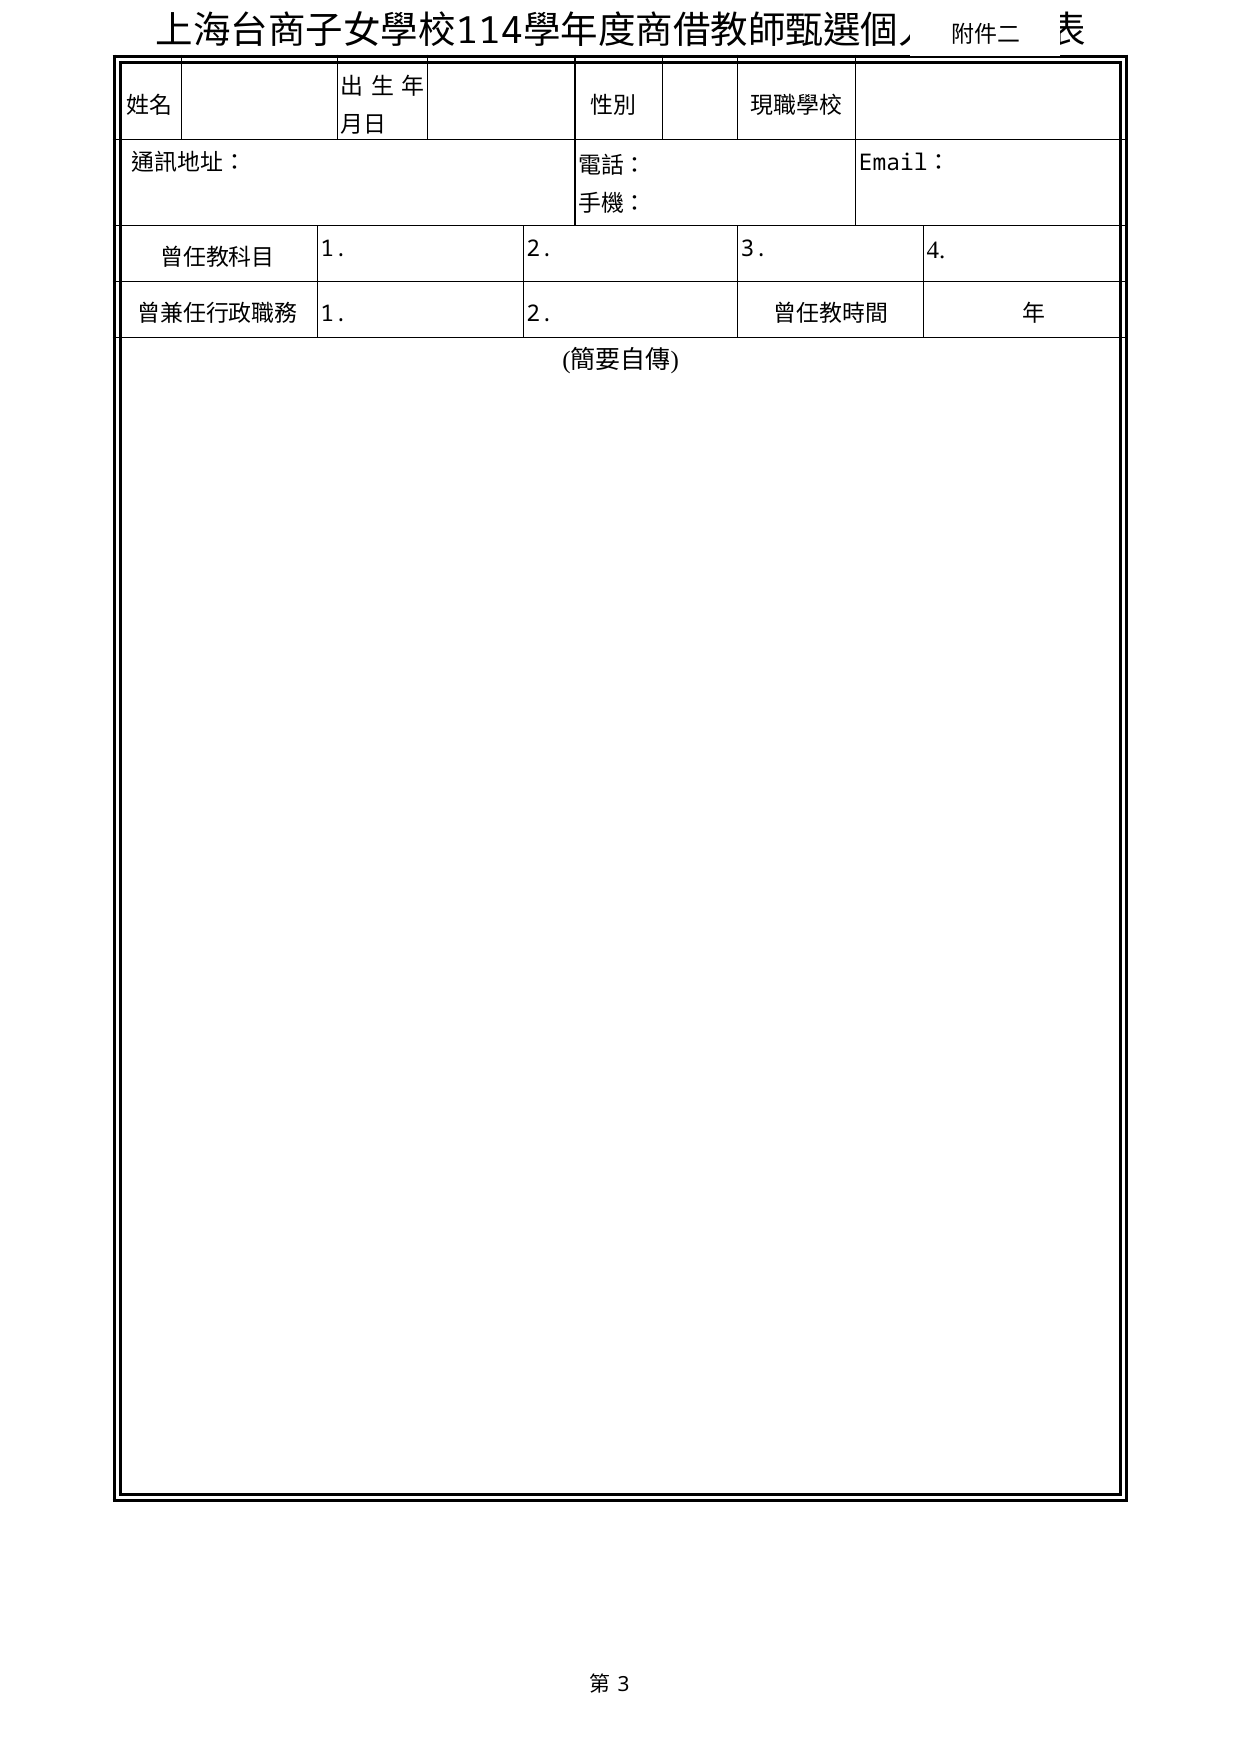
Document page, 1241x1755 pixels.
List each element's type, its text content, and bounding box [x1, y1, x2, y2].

table_header [856, 58, 1123, 139]
table_cell 3. [738, 226, 923, 281]
text 附件二 [927, 9, 1044, 47]
table_header [182, 64, 337, 139]
table_header 出生年月日 [338, 64, 427, 139]
table_header [428, 64, 574, 139]
table_cell 1. [318, 226, 523, 281]
table_cell 年 [924, 282, 1119, 337]
table_cell 電話： 手機： [576, 140, 855, 225]
table_cell 曾任教時間 [738, 282, 923, 337]
table_cell 2. [524, 226, 737, 281]
text 上海台商子女學校114學年度商借教師甄選個人資歷簡表 [1060, 0, 1193, 54]
table_cell 曾任教科目 [122, 226, 317, 281]
table_header [663, 64, 737, 139]
table_header [856, 64, 1119, 139]
table_cell 1. [318, 282, 523, 337]
table_cell (簡要自傳) [122, 338, 1119, 1492]
table_cell 4. [924, 226, 1119, 281]
table_cell 通訊地址： [122, 140, 574, 225]
table_header 性別 [576, 64, 662, 139]
table_cell 2. [524, 282, 737, 337]
text 上海台商子女學校114學年度商借教師甄選個人資歷簡表 [912, 2, 1059, 55]
table_header 現職學校 [738, 64, 855, 139]
table_cell 曾兼任行政職務 [122, 282, 317, 337]
table_cell Email： [856, 140, 1119, 225]
text 上海台商子女學校114學年度商借教師甄選個人資歷簡表 [48, 0, 910, 54]
table_header 姓名 [117, 58, 181, 139]
